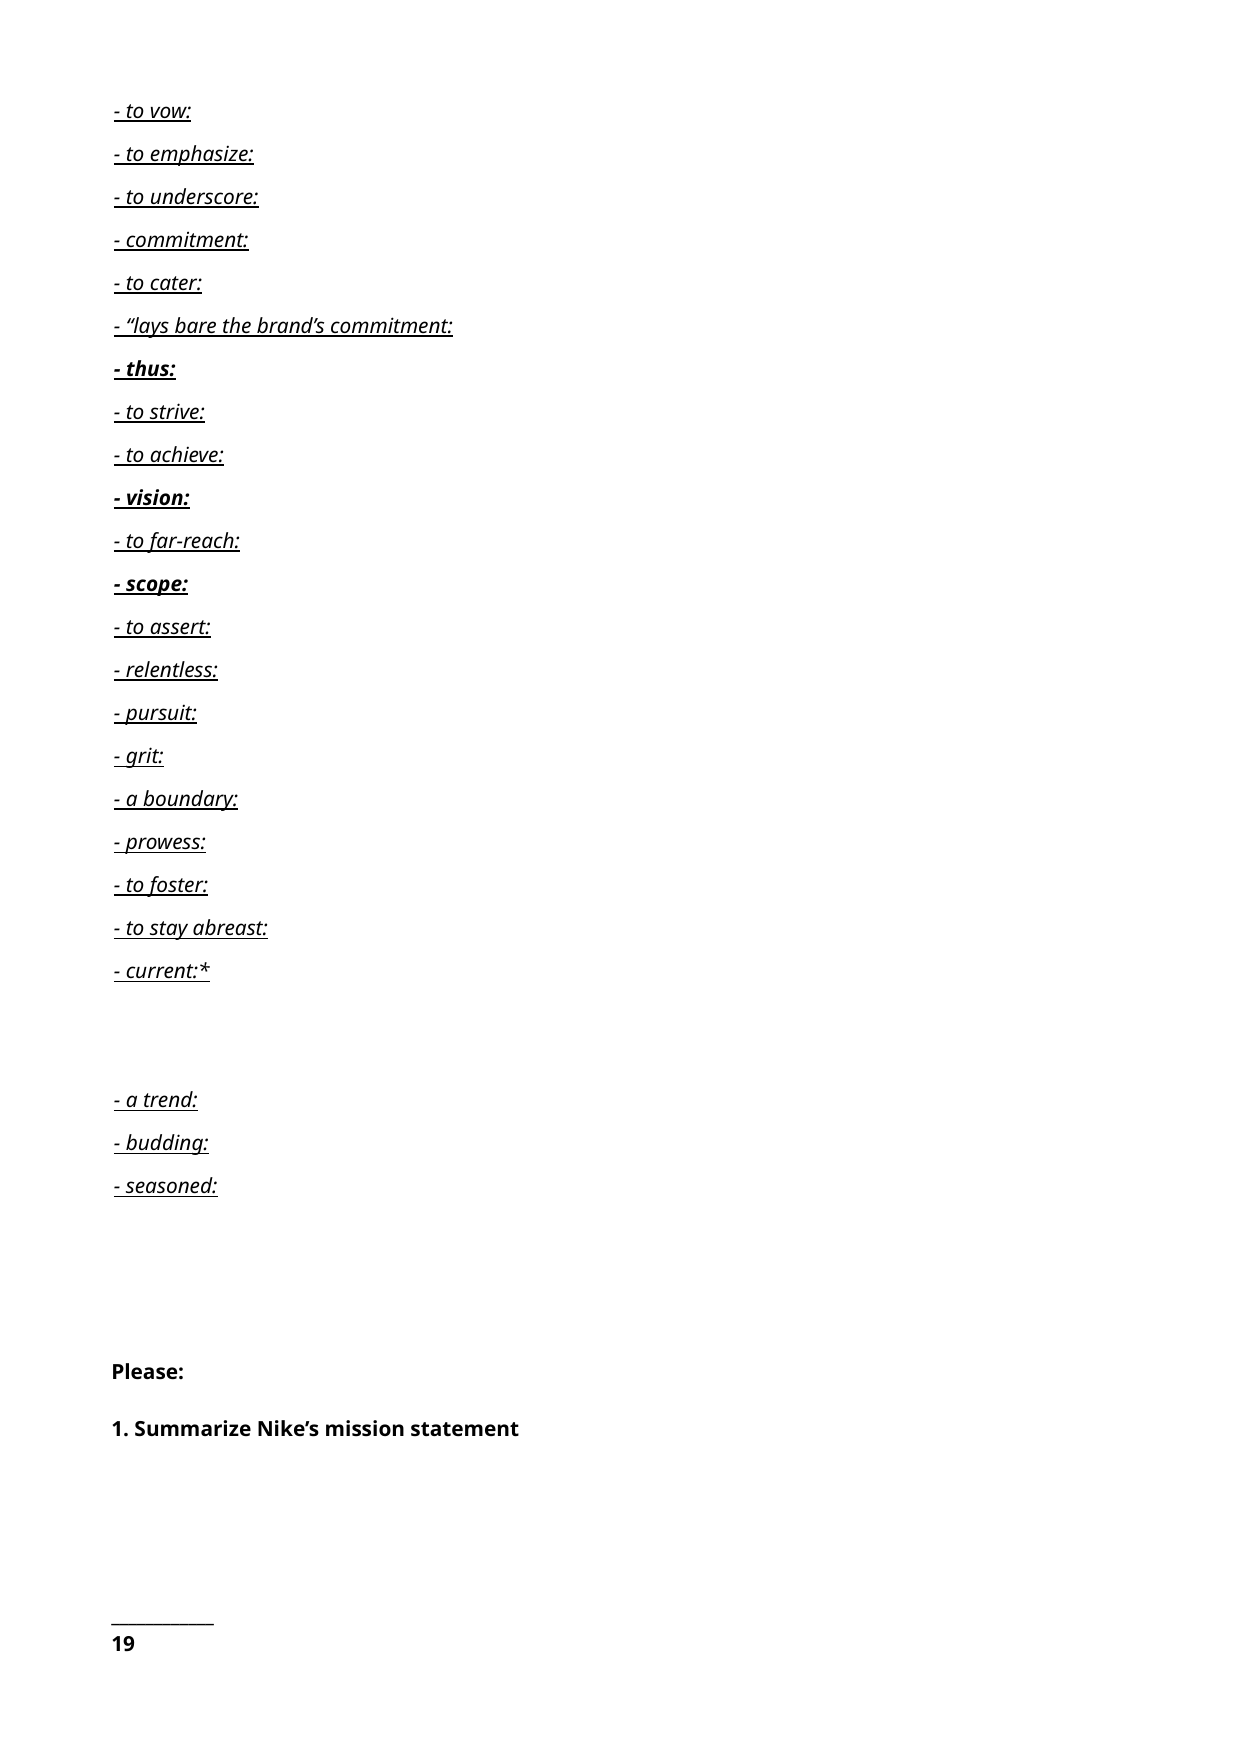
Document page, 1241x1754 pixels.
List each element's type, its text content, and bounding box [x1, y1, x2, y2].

text 1. Summarize Nike’s mission statement [111, 1414, 1129, 1443]
text Please: [111, 1357, 1129, 1386]
table_cell - to vow: - to emphasize: - to underscore: - commitment: - to cater: - “lays bare the brand’s commitment: - thus: - to strive: - to achieve: - vision: - to far-reach: - scope: - to assert: - relentless: - pursuit: - grit: - a boundary: - prowess: - to foster: - to stay abreast: - current:* - a trend: - budding: - seasoned: [114, 96, 1130, 1301]
